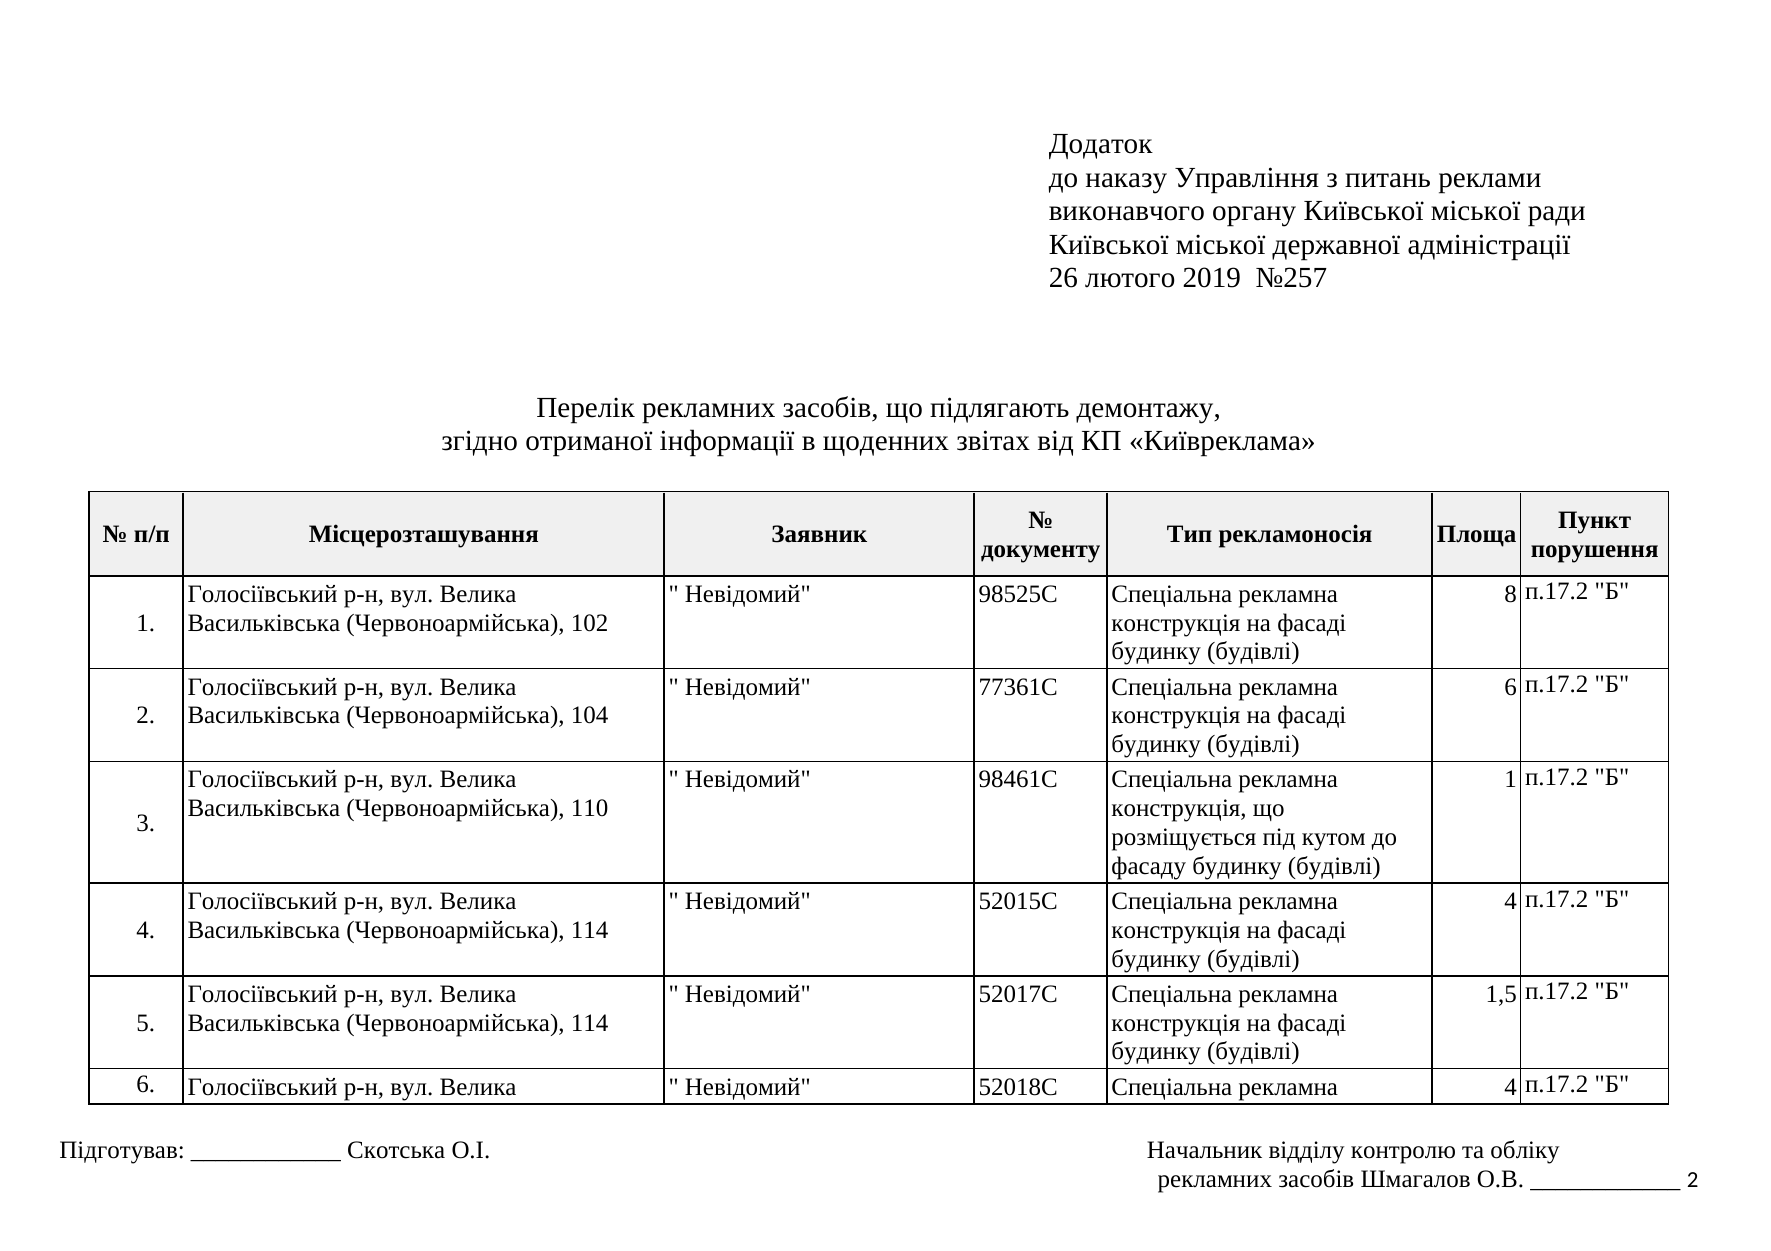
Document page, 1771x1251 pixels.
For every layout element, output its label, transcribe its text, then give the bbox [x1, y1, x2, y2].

table_cell п.17.2 "Б" [1521, 884, 1668, 975]
table_cell [90, 577, 182, 668]
table_cell " Невідомий" [665, 577, 973, 668]
text 26 лютого 2019 №257 [1048, 260, 1698, 294]
text Додаток [1048, 126, 1698, 160]
table_cell Голосіївський р-н, вул. Велика [184, 1069, 663, 1103]
table_cell " Невідомий" [665, 1069, 973, 1103]
table_cell 1 [1433, 762, 1520, 882]
table_header Площа [1433, 492, 1520, 575]
table_cell Спеціальна рекламна конструкція на фасаді будинку (будівлі) [1108, 884, 1431, 975]
table_cell 77361С [975, 669, 1106, 761]
table_cell 6 [1433, 669, 1520, 761]
table_cell п.17.2 "Б" [1521, 577, 1668, 668]
table_cell п.17.2 "Б" [1521, 1069, 1668, 1103]
table_cell Голосіївський р-н, вул. Велика Васильківська (Червоноармійська), 104 [184, 669, 663, 761]
table_header № документу [975, 492, 1107, 575]
table_cell п.17.2 "Б" [1521, 977, 1668, 1068]
table_cell 8 [1433, 577, 1520, 668]
table_cell " Невідомий" [665, 884, 973, 975]
table_header Заявник [665, 492, 974, 575]
text до наказу Управління з питань реклами виконавчого органу Київської міської ради Київської міської державної адміністрації [1048, 160, 1698, 260]
table_cell Спеціальна рекламна конструкція на фасаді будинку (будівлі) [1108, 577, 1431, 668]
table_cell Спеціальна рекламна конструкція, що розміщується під кутом до фасаду будинку (будівлі) [1108, 762, 1431, 882]
table_cell 52017С [975, 977, 1106, 1068]
table_cell " Невідомий" [665, 669, 973, 761]
table_cell [90, 762, 182, 882]
text згідно отриманої інформації в щоденних звітах від КП «Київреклама» [59, 423, 1698, 457]
table_cell Спеціальна рекламна [1108, 1069, 1431, 1103]
table_cell [90, 669, 182, 761]
table_cell Голосіївський р-н, вул. Велика Васильківська (Червоноармійська), 114 [184, 977, 663, 1068]
table_cell 4 [1433, 1069, 1520, 1103]
table_header Тип рекламоносія [1108, 492, 1432, 575]
table_cell [90, 884, 182, 975]
table_cell Спеціальна рекламна конструкція на фасаді будинку (будівлі) [1108, 977, 1431, 1068]
table_cell 52015С [975, 884, 1106, 975]
table_cell п.17.2 "Б" [1521, 669, 1668, 761]
text Перелік рекламних засобів, що підлягають демонтажу, [59, 390, 1698, 423]
table_header Пункт порушення [1521, 492, 1668, 575]
table_cell Голосіївський р-н, вул. Велика Васильківська (Червоноармійська), 102 [184, 577, 663, 668]
table_cell 52018С [975, 1069, 1106, 1103]
table_header Місцерозташування [184, 492, 664, 575]
table_cell [90, 977, 182, 1068]
table_cell Спеціальна рекламна конструкція на фасаді будинку (будівлі) [1108, 669, 1431, 761]
table_header № п/п [90, 492, 183, 575]
table_cell [90, 1069, 182, 1103]
table_cell Голосіївський р-н, вул. Велика Васильківська (Червоноармійська), 114 [184, 884, 663, 975]
table_cell Голосіївський р-н, вул. Велика Васильківська (Червоноармійська), 110 [184, 762, 663, 882]
table_cell 98461С [975, 762, 1106, 882]
table_cell 98525С [975, 577, 1106, 668]
table_cell 1,5 [1433, 977, 1520, 1068]
table_cell " Невідомий" [665, 977, 973, 1068]
table_cell п.17.2 "Б" [1521, 762, 1668, 882]
table_cell 4 [1433, 884, 1520, 975]
table_cell " Невідомий" [665, 762, 973, 882]
